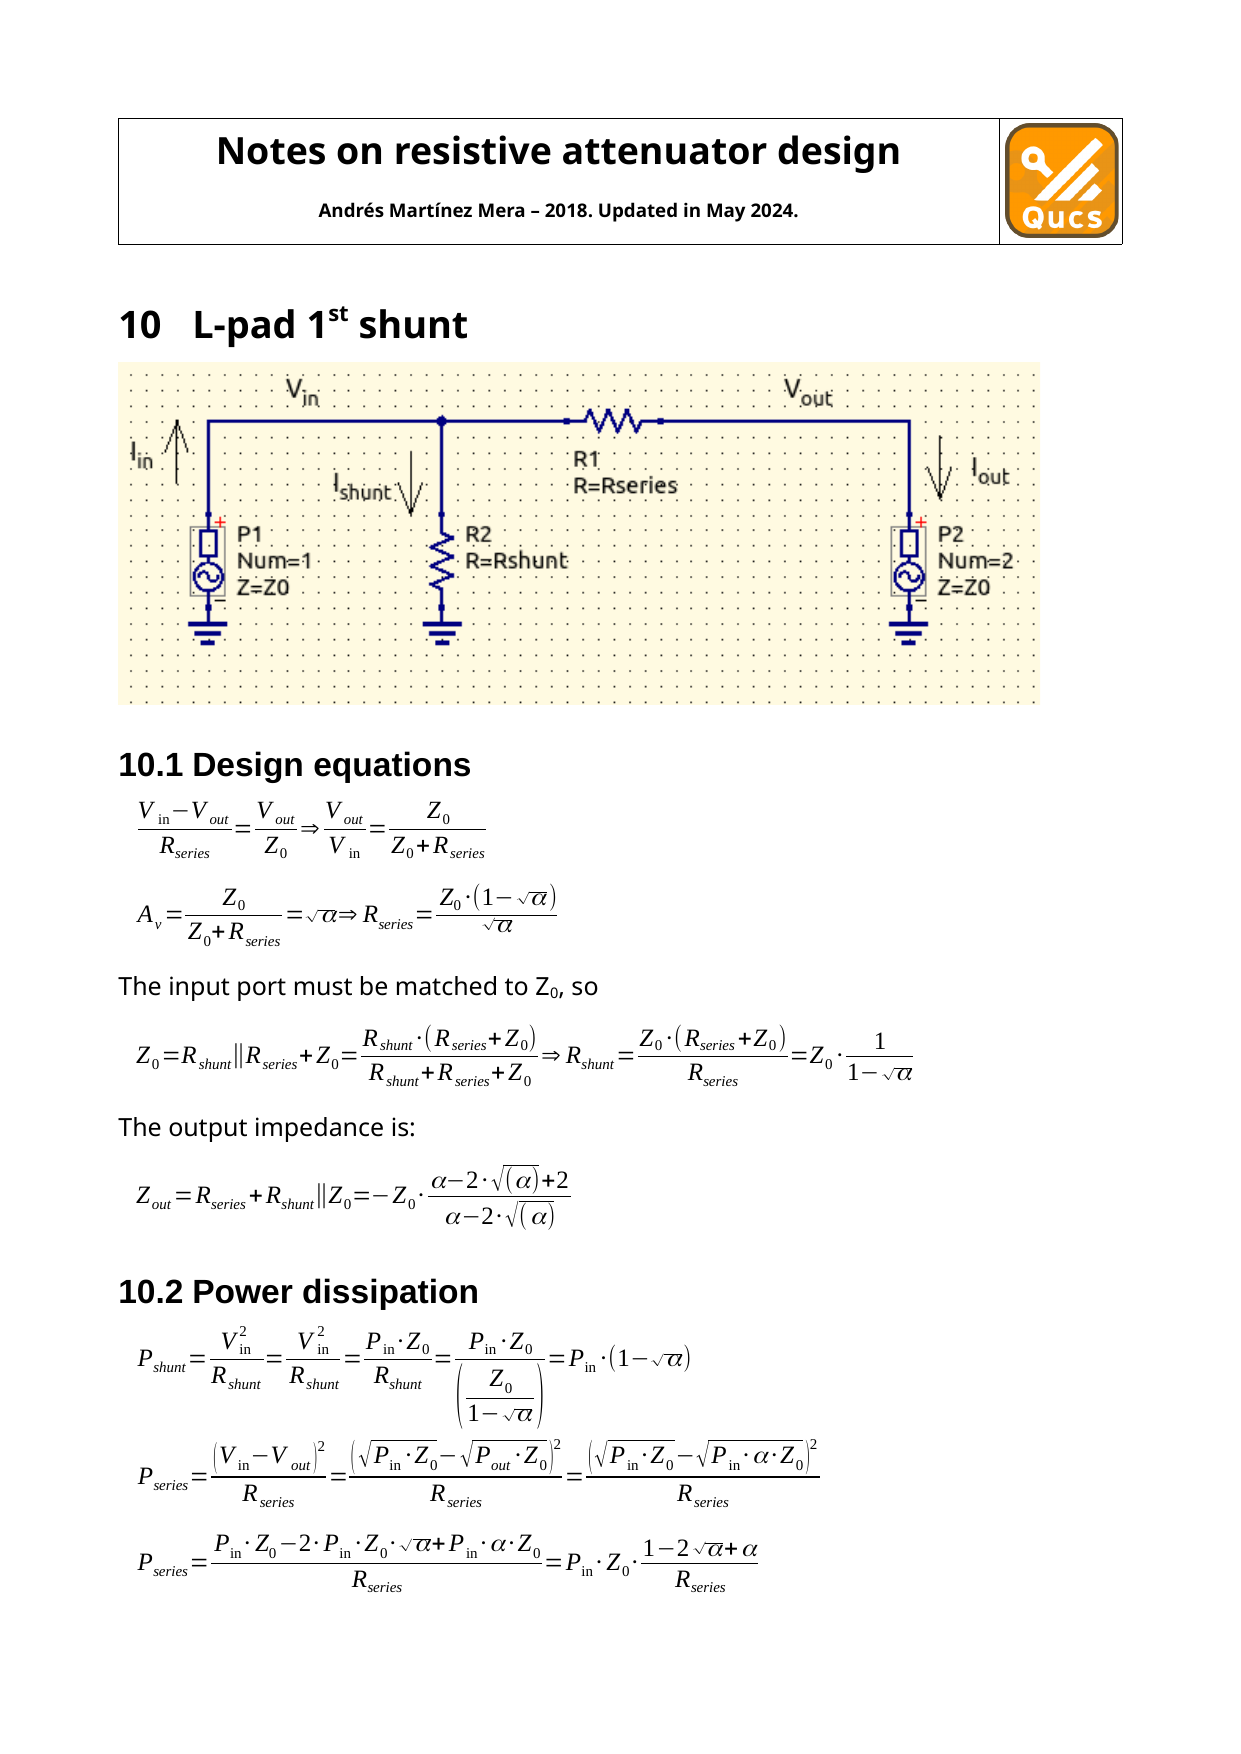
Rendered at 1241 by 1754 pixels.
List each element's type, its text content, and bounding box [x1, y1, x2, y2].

text The input port must be matched to Z0, so [118, 969, 1122, 1003]
subtitle Power dissipation [118, 1272, 1122, 1310]
picture [1005, 123, 1119, 238]
text The output impedance is: [118, 1109, 1122, 1143]
subtitle L-pad 1st shunt [118, 298, 1122, 350]
picture [118, 362, 1040, 705]
subtitle Design equations [118, 745, 1122, 784]
